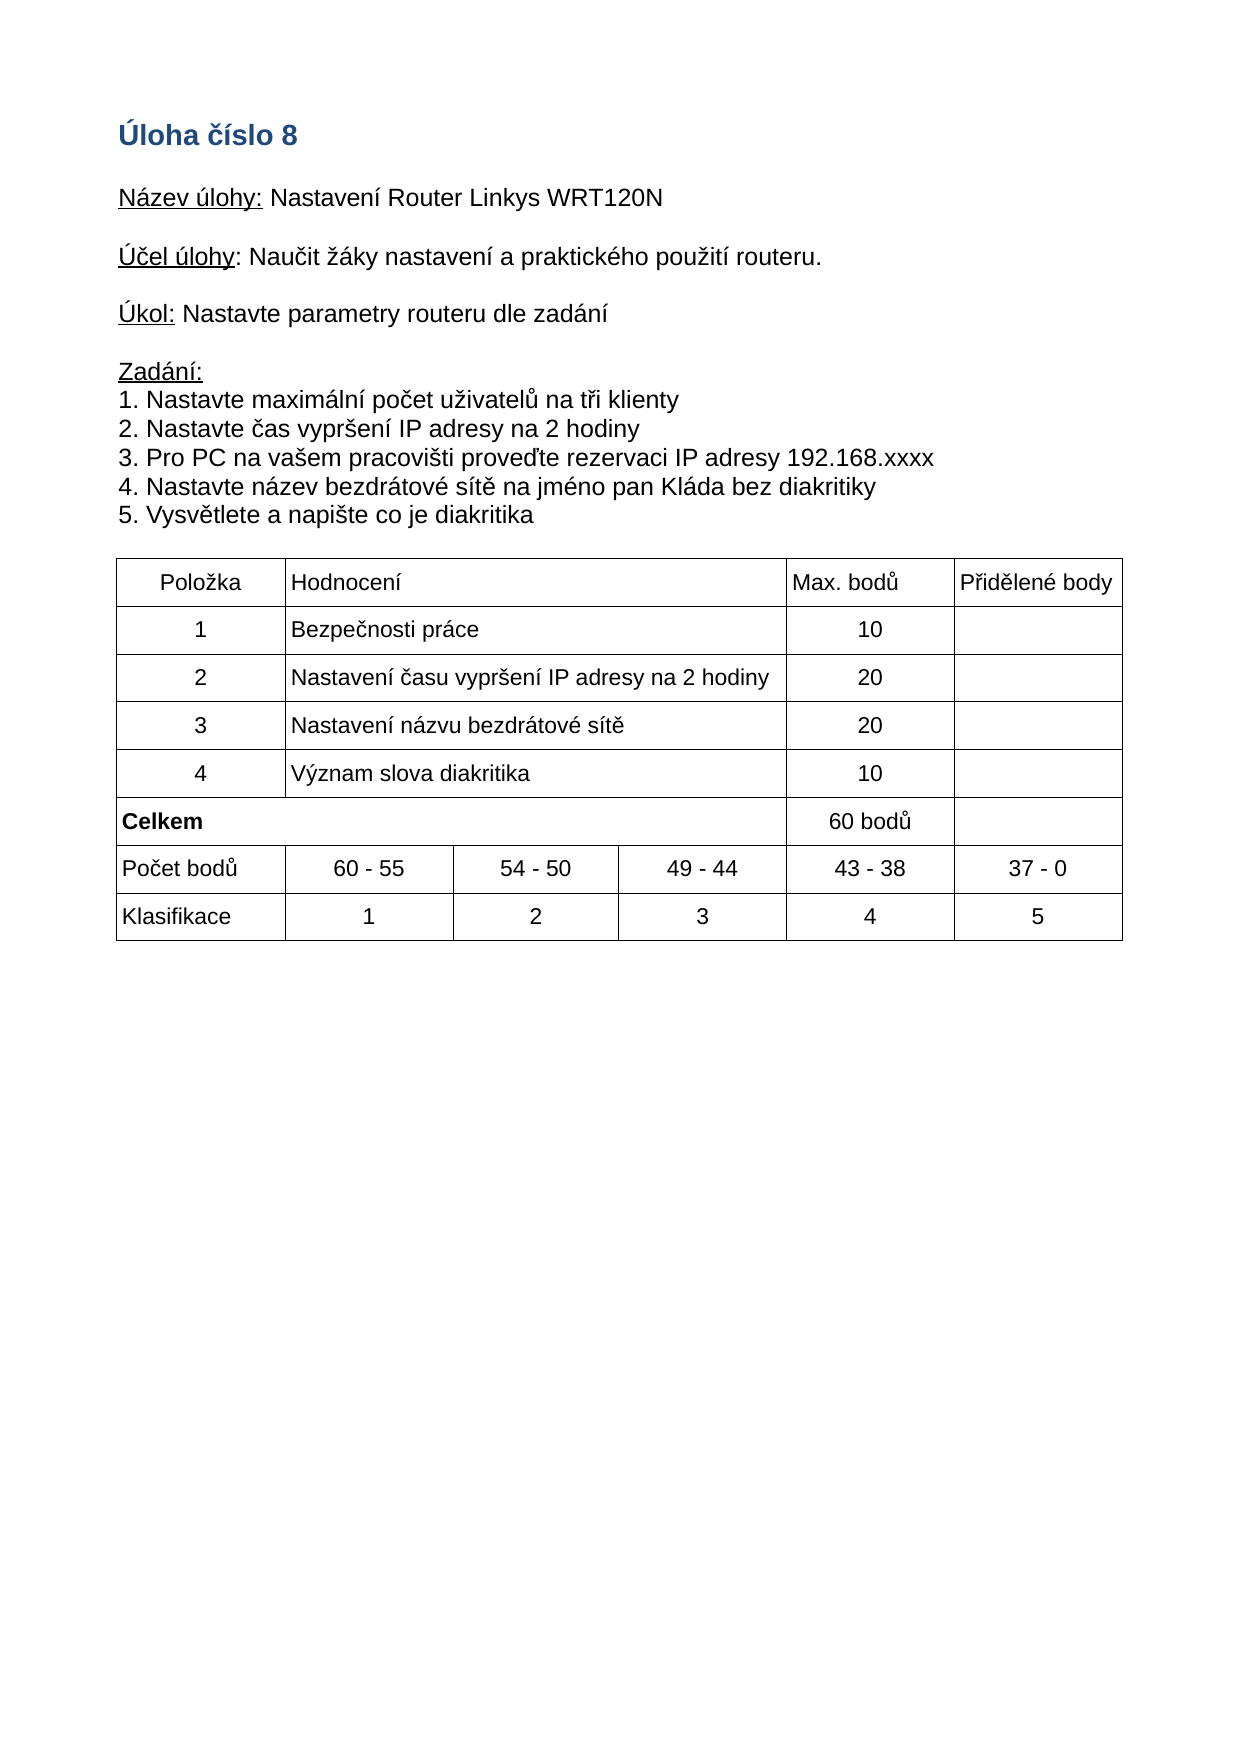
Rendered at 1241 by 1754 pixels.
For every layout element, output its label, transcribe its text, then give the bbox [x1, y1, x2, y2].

table_cell Význam slova diakritika [286, 750, 786, 797]
table_cell 49 - 44 [619, 846, 786, 892]
table_cell 4 [117, 750, 285, 797]
table_cell 60 bodů [787, 798, 954, 845]
table_cell Klasifikace [117, 894, 285, 940]
text Název úlohy: Nastavení Router Linkys WRT120N [118, 180, 1147, 213]
table_cell 54 - 50 [454, 846, 618, 892]
table_header Přidělené body [955, 559, 1122, 606]
table_cell Nastavení času vypršení IP adresy na 2 hodiny [286, 655, 786, 701]
table_cell 1 [117, 607, 285, 653]
table_cell [955, 750, 1122, 797]
text 4. Nastavte název bezdrátové sítě na jméno pan Kláda bez diakritiky [118, 472, 1122, 500]
table_cell 2 [117, 655, 285, 701]
text 1. Nastavte maximální počet uživatelů na tři klienty [118, 385, 1122, 414]
text 2. Nastavte čas vypršení IP adresy na 2 hodiny [118, 414, 1122, 443]
text 5. Vysvětlete a napište co je diakritika [118, 500, 1122, 529]
text Zadání: [118, 357, 1122, 385]
table_header Max. bodů [787, 559, 954, 606]
table_cell 4 [787, 894, 954, 940]
table_cell Nastavení názvu bezdrátové sítě [286, 702, 786, 749]
table_cell 2 [454, 894, 618, 940]
table_header Položka [117, 559, 285, 606]
table_cell Celkem [117, 798, 786, 845]
table_cell 1 [286, 894, 453, 940]
table_cell [955, 607, 1122, 653]
table_cell 10 [787, 750, 954, 797]
table_cell 5 [955, 894, 1122, 940]
table_cell 10 [787, 607, 954, 653]
table_cell [955, 702, 1122, 749]
table_cell 20 [787, 655, 954, 701]
text Úloha číslo 8 [118, 118, 1120, 152]
table_cell [955, 655, 1122, 701]
table_cell 3 [117, 702, 285, 749]
table_cell 20 [787, 702, 954, 749]
text Účel úlohy: Naučit žáky nastavení a praktického použití routeru. [118, 242, 1122, 270]
table_cell 3 [619, 894, 786, 940]
table_header Hodnocení [286, 559, 786, 606]
table_cell Počet bodů [117, 846, 285, 892]
table_cell Bezpečnosti práce [286, 607, 786, 653]
text Úkol: Nastavte parametry routeru dle zadání [118, 299, 1122, 328]
table_cell 43 - 38 [787, 846, 954, 892]
table_cell 37 - 0 [955, 846, 1122, 892]
table_cell [955, 798, 1122, 845]
text 3. Pro PC na vašem pracovišti proveďte rezervaci IP adresy 192.168.xxxx [118, 443, 1122, 472]
table_cell 60 - 55 [286, 846, 453, 892]
